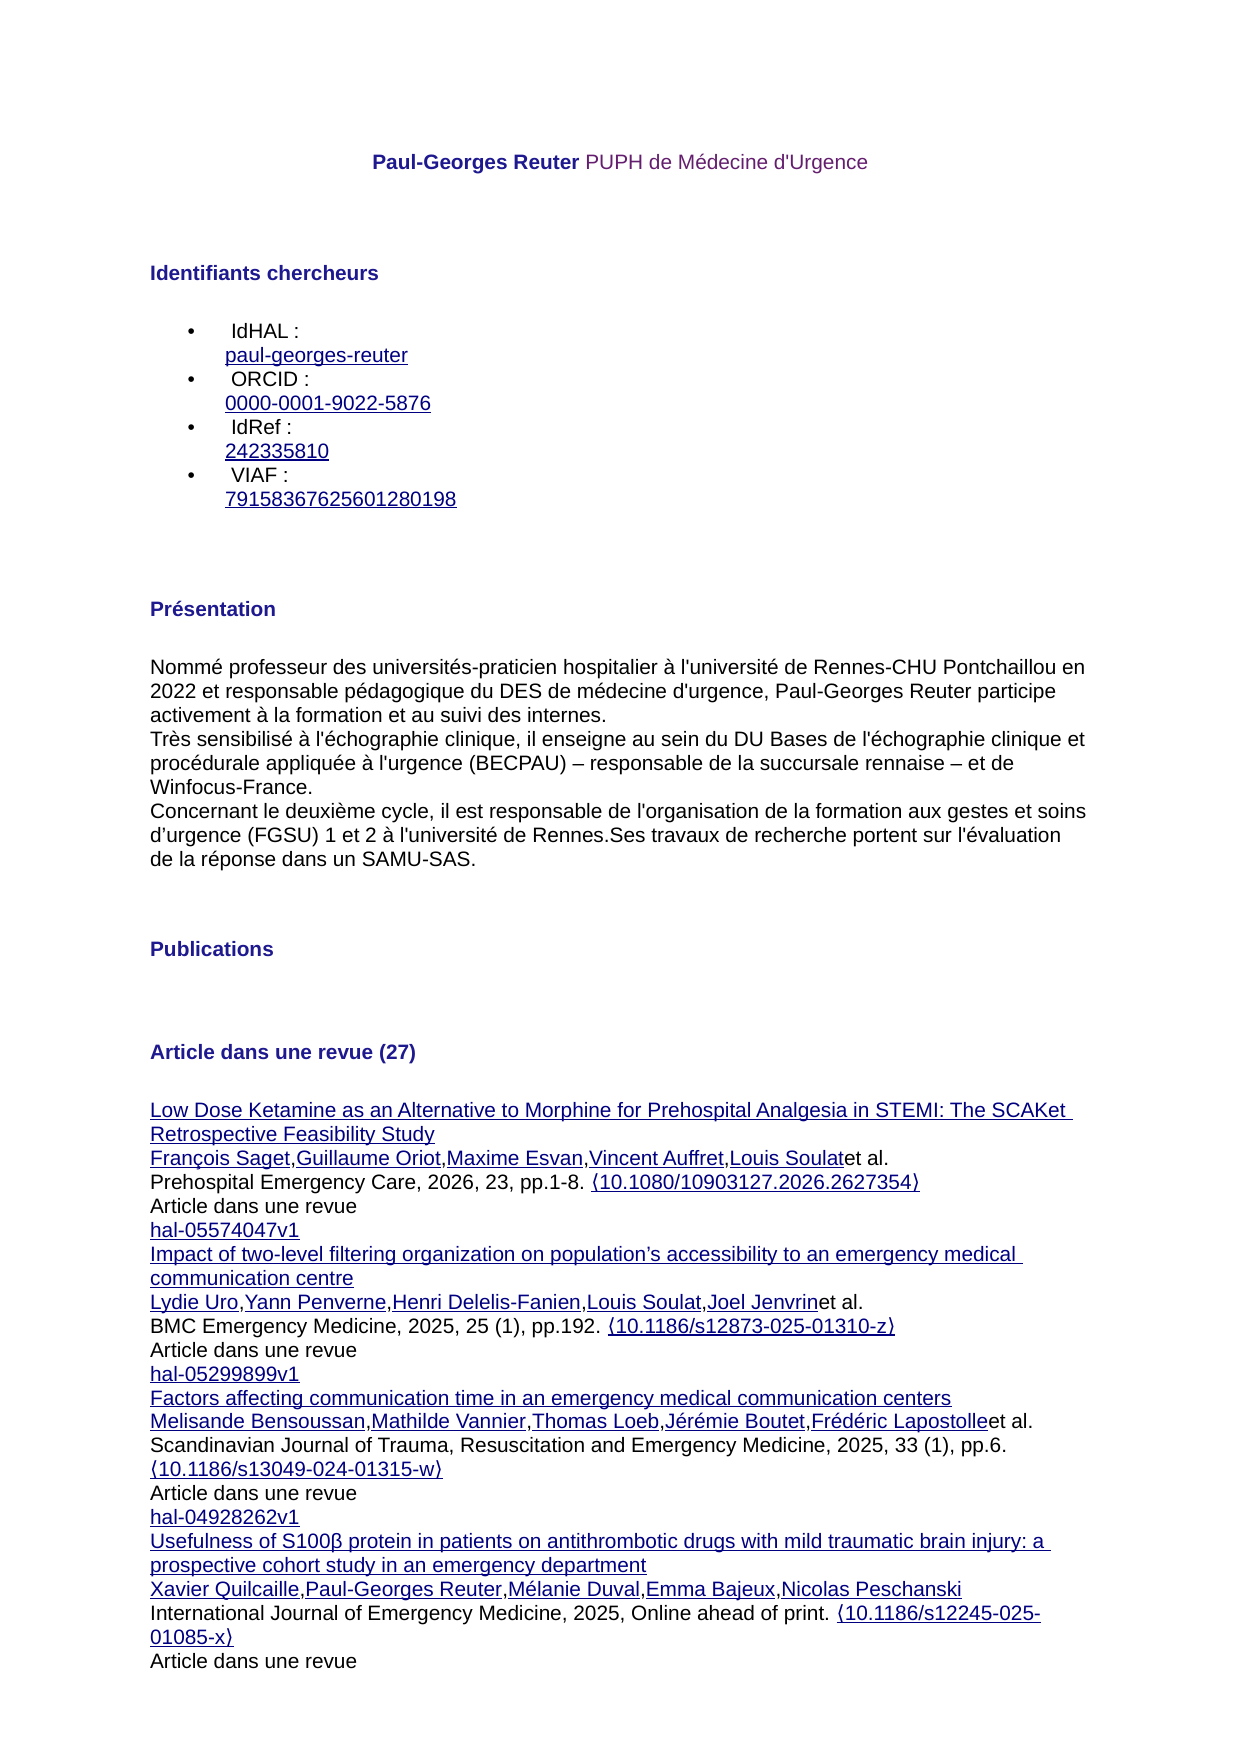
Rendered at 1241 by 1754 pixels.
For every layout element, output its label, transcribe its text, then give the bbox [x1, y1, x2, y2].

subtitle Article dans une revue (27) [150, 1039, 1090, 1063]
text Concernant le deuxième cycle, il est responsable de l'organisation de la formation aux gestes et soins d’urgence (FGSU) 1 et 2 à l'université de Rennes.Ses travaux de recherche portent sur l'évaluation de la réponse dans un SAMU-SAS. [150, 799, 1090, 871]
list IdRef : [187, 414, 1090, 438]
subtitle Présentation [150, 597, 1090, 621]
list paul-georges-reuter [187, 343, 1090, 367]
table_cell Usefulness of S100β protein in patients on antithrombotic drugs with mild traumatic brain injury: a prospective cohort study in an emergency department Xavier Quilcaille,Paul-Georges Reuter,Mélanie Duval,Emma Bajeux,Nicolas Peschanski International Journal of Emergency Medicine, 2025, Online ahead of print. ⟨10.1186/s12245-025-01085-x⟩ Article dans une revue [150, 1529, 1090, 1673]
table_header Low Dose Ketamine as an Alternative to Morphine for Prehospital Analgesia in STEMI: The SCAKet Retrospective Feasibility Study François Saget,Guillaume Oriot,Maxime Esvan,Vincent Auffret,Louis Soulatet al. Prehospital Emergency Care, 2026, 23, pp.1-8. ⟨10.1080/10903127.2026.2627354⟩ Article dans une revue hal-05574047v1 [150, 1098, 1090, 1242]
subtitle Identifiants chercheurs [150, 260, 1090, 284]
text Nommé professeur des universités-praticien hospitalier à l'université de Rennes-CHU Pontchaillou en 2022 et responsable pédagogique du DES de médecine d'urgence, Paul-Georges Reuter participe activement à la formation et au suivi des internes. [150, 655, 1090, 727]
list 79158367625601280198 [187, 486, 1090, 510]
list 0000-0001-9022-5876 [187, 391, 1090, 414]
list 242335810 [187, 438, 1090, 462]
list IdHAL : [187, 319, 1090, 343]
table_cell Impact of two-level filtering organization on population’s accessibility to an emergency medical communication centre Lydie Uro,Yann Penverne,Henri Delelis-Fanien,Louis Soulat,Joel Jenvrinet al. BMC Emergency Medicine, 2025, 25 (1), pp.192. ⟨10.1186/s12873-025-01310-z⟩ Article dans une revue hal-05299899v1 [150, 1242, 1090, 1385]
table_cell Factors affecting communication time in an emergency medical communication centers Melisande Bensoussan,Mathilde Vannier,Thomas Loeb,Jérémie Boutet,Frédéric Lapostolleet al. Scandinavian Journal of Trauma, Resuscitation and Emergency Medicine, 2025, 33 (1), pp.6. ⟨10.1186/s13049-024-01315-w⟩ Article dans une revue hal-04928262v1 [150, 1385, 1090, 1529]
list ORCID : [187, 367, 1090, 391]
list VIAF : [187, 462, 1090, 486]
text Très sensibilisé à l'échographie clinique, il enseigne au sein du DU Bases de l'échographie clinique et procédurale appliquée à l'urgence (BECPAU) – responsable de la succursale rennaise – et de Winfocus-France. [150, 727, 1090, 799]
subtitle Publications [150, 936, 1090, 960]
subtitle Paul-Georges Reuter PUPH de Médecine d'Urgence [150, 150, 1090, 174]
